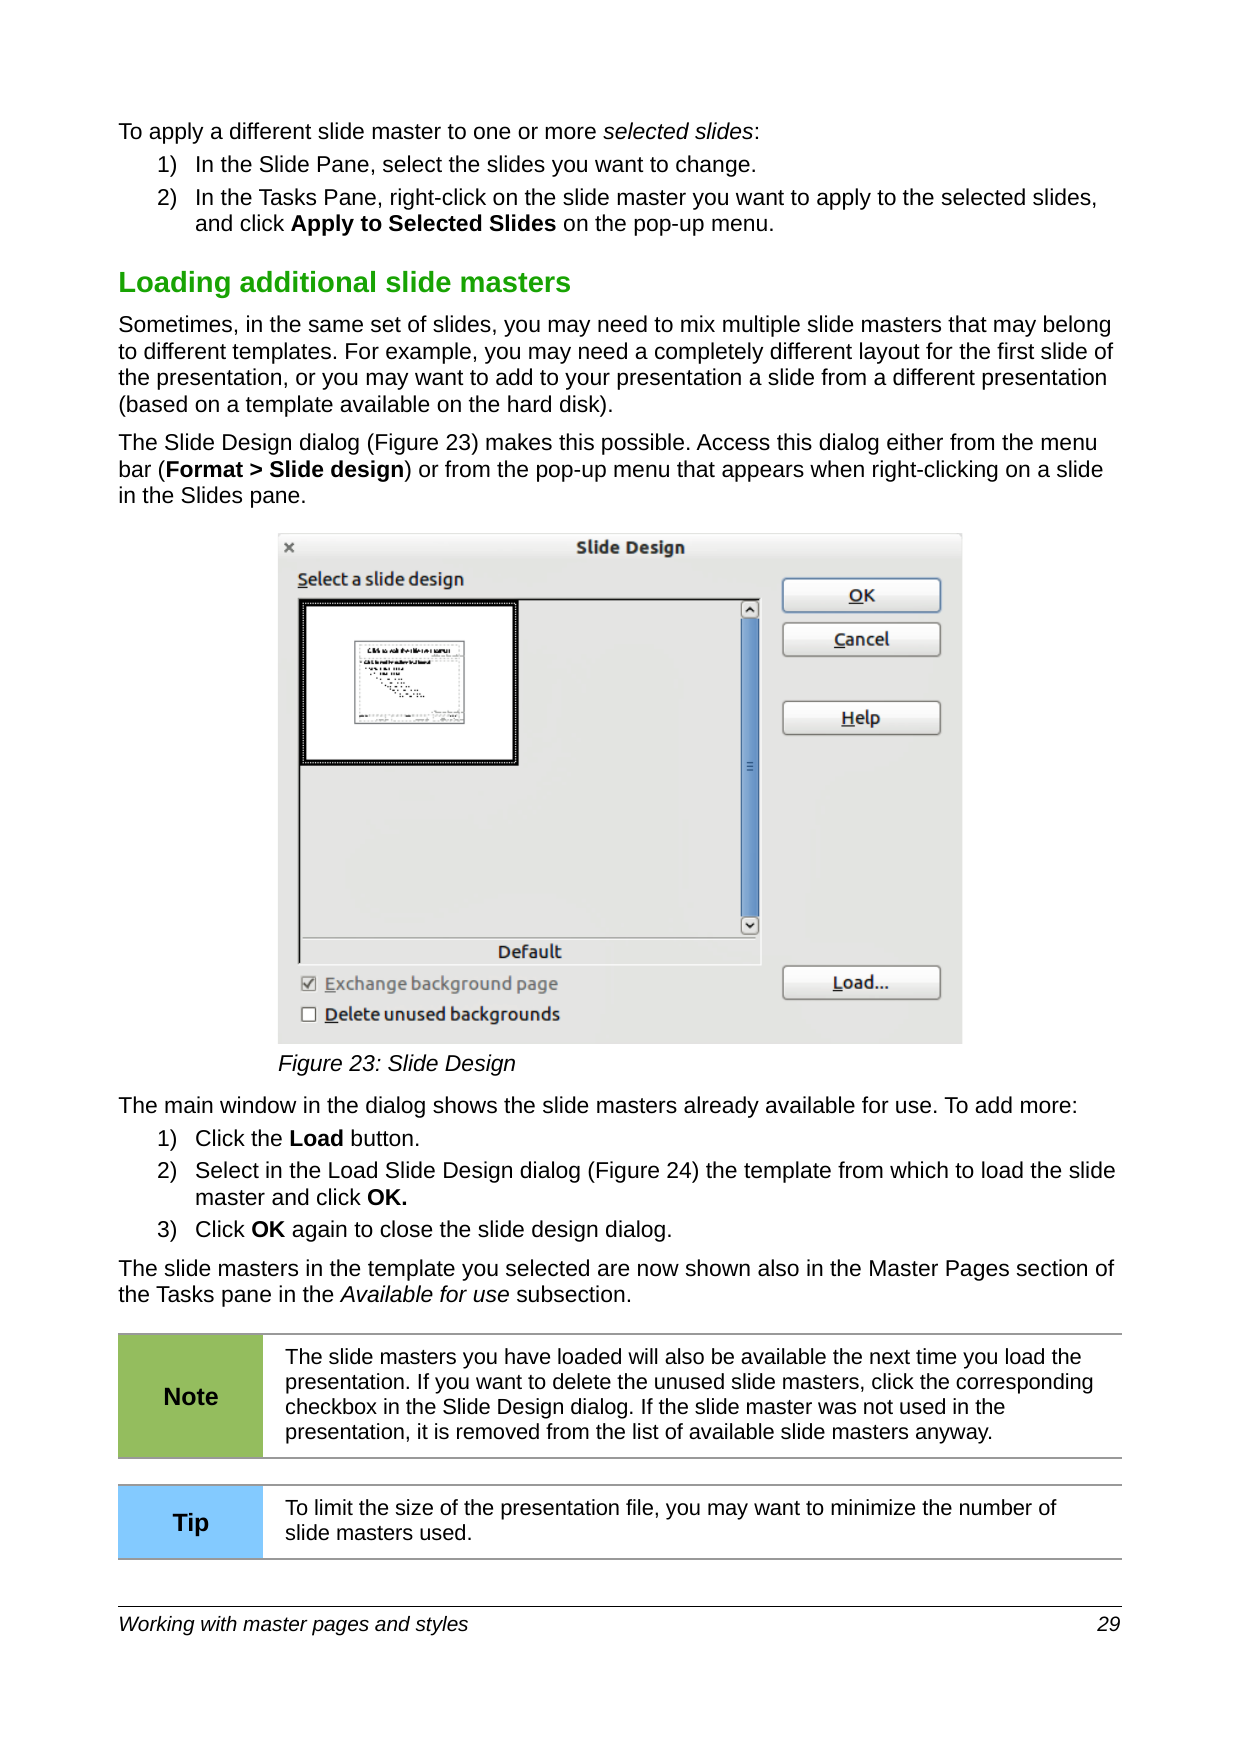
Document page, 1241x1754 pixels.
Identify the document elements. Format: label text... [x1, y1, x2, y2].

picture [277, 533, 963, 1044]
list In the Slide Pane, select the slides you want to change. [177, 151, 1122, 177]
list Select in the Load Slide Design dialog (Figure 24) the template from which to load the slide master and click OK. [177, 1157, 1122, 1210]
table_header Note [118, 1335, 263, 1457]
list In the Tasks Pane, right-click on the slide master you want to apply to the selected slides, and click Apply to Selected Slides on the pop-up menu. [177, 183, 1122, 236]
text Sometimes, in the same set of slides, you may need to mix multiple slide masters that may belong to different templates. For example, you may need a completely different layout for the first slide of the presentation, or you may want to add to your presentation a slide from a different presentation (based on a template available on the hard disk). [118, 311, 1122, 417]
table_header The slide masters you have loaded will also be available the next time you load the presentation. If you want to delete the unused slide masters, click the corresponding checkbox in the Slide Design dialog. If the slide master was not used in the presentation, it is removed from the list of available slide masters anyway. [264, 1335, 1122, 1457]
text The slide masters in the template you selected are now shown also in the Master Pages section of the Tasks pane in the Available for use subsection. [118, 1255, 1122, 1308]
list Click the Load button. [177, 1124, 1122, 1151]
subtitle Loading additional slide masters [118, 266, 1122, 299]
table_header Tip [118, 1486, 263, 1558]
text The Slide Design dialog (Figure 23) makes this possible. Access this dialog either from the menu bar (Format > Slide design) or from the pop-up menu that appears when right-clicking on a slide in the Slides pane. [118, 429, 1122, 508]
list To apply a different slide master to one or more selected slides: [118, 118, 1122, 144]
list The main window in the dialog shows the slide masters already available for use. To add more: [118, 1092, 1122, 1118]
text Figure 23: Slide Design [278, 1050, 962, 1077]
table_header To limit the size of the presentation file, you may want to minimize the number of slide masters used. [264, 1486, 1122, 1558]
list Click OK again to close the slide design dialog. [177, 1216, 1122, 1242]
